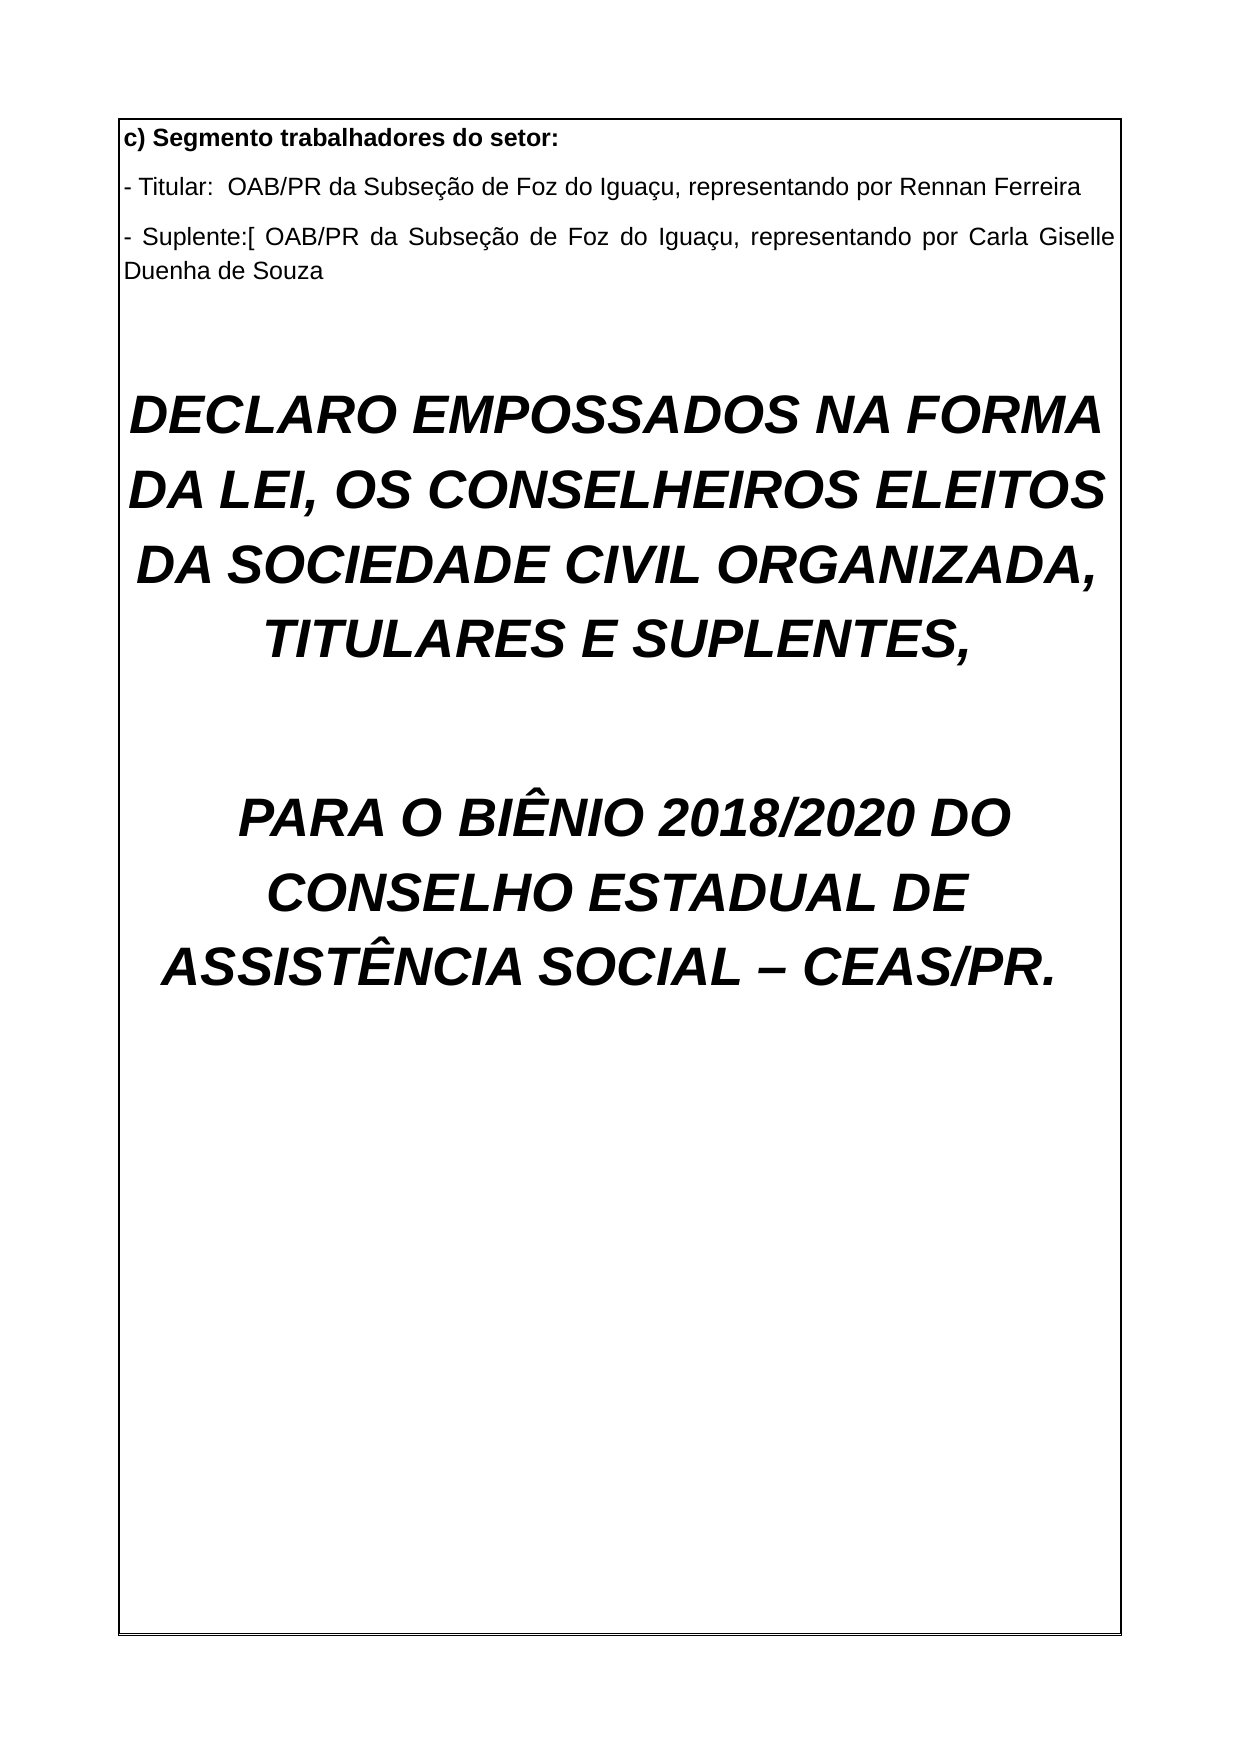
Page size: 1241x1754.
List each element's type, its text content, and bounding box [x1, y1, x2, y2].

text - Suplente:[ OAB/PR da Subseção de Foz do Iguaçu, representando por Carla Giselle Duenha de Souza [123, 221, 1117, 285]
text PARA O BIÊNIO 2018/2020 DO CONSELHO ESTADUAL DE ASSISTÊNCIA SOCIAL – CEAS/PR. [123, 785, 1117, 997]
text c) Segmento trabalhadores do setor: [123, 123, 1117, 152]
text DECLARO EMPOSSADOS NA FORMA DA LEI, OS CONSELHEIROS ELEITOS DA SOCIEDADE CIVIL ORGANIZADA, TITULARES E SUPLENTES, [123, 383, 1117, 669]
text - Titular: OAB/PR da Subseção de Foz do Iguaçu, representando por Rennan Ferreira [123, 172, 1117, 201]
